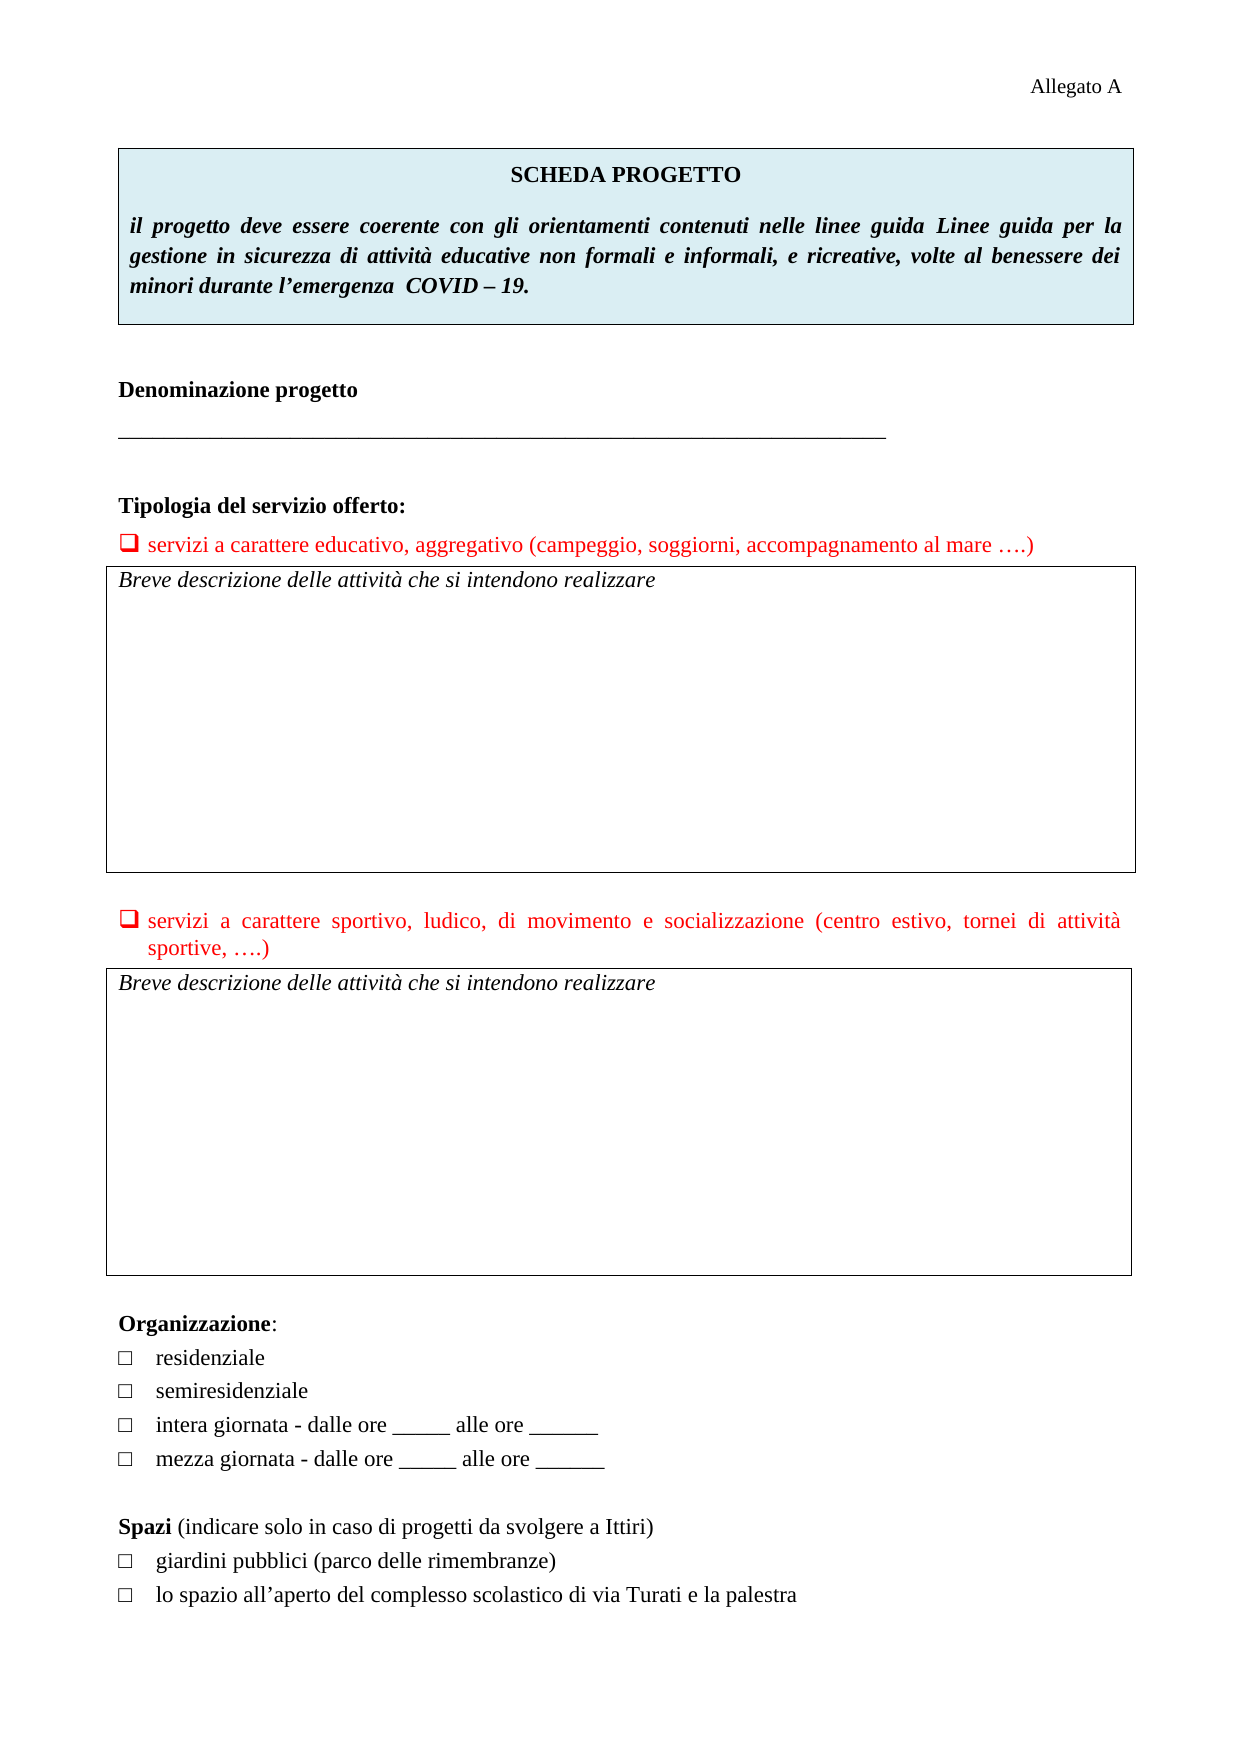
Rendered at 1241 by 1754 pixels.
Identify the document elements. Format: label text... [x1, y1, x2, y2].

table_header Breve descrizione delle attività che si intendono realizzare [107, 969, 1131, 1274]
list residenziale [118, 1343, 1122, 1370]
list mezza giornata - dalle ore _____ alle ore ______ [118, 1445, 1122, 1472]
text Denominazione progetto [118, 376, 1122, 402]
list giardini pubblici (parco delle rimembranze) [118, 1547, 1122, 1574]
list servizi a carattere sportivo, ludico, di movimento e socializzazione (centro estivo, tornei di attività sportive, ….) [118, 907, 1122, 960]
table_header Breve descrizione delle attività che si intendono realizzare [107, 567, 1135, 872]
list semiresidenziale [118, 1377, 1122, 1404]
text Organizzazione: [118, 1309, 1122, 1336]
text ___________________________________________________________________ [118, 414, 1122, 441]
list lo spazio all’aperto del complesso scolastico di via Turati e la palestra [118, 1581, 1122, 1608]
text Tipologia del servizio offerto: [118, 492, 1122, 519]
list servizi a carattere educativo, aggregativo (campeggio, soggiorni, accompagnamento al mare ….) [118, 531, 1122, 558]
table_header SCHEDA PROGETTO il progetto deve essere coerente con gli orientamenti contenuti nelle linee guida Linee guida per la gestione in sicurezza di attività educative non formali e informali, e ricreative, volte al benessere dei minori durante l’emergenza COVID – 19. [119, 149, 1133, 324]
list intera giornata - dalle ore _____ alle ore ______ [118, 1411, 1122, 1438]
text Spazi (indicare solo in caso di progetti da svolgere a Ittiri) [118, 1513, 1122, 1540]
